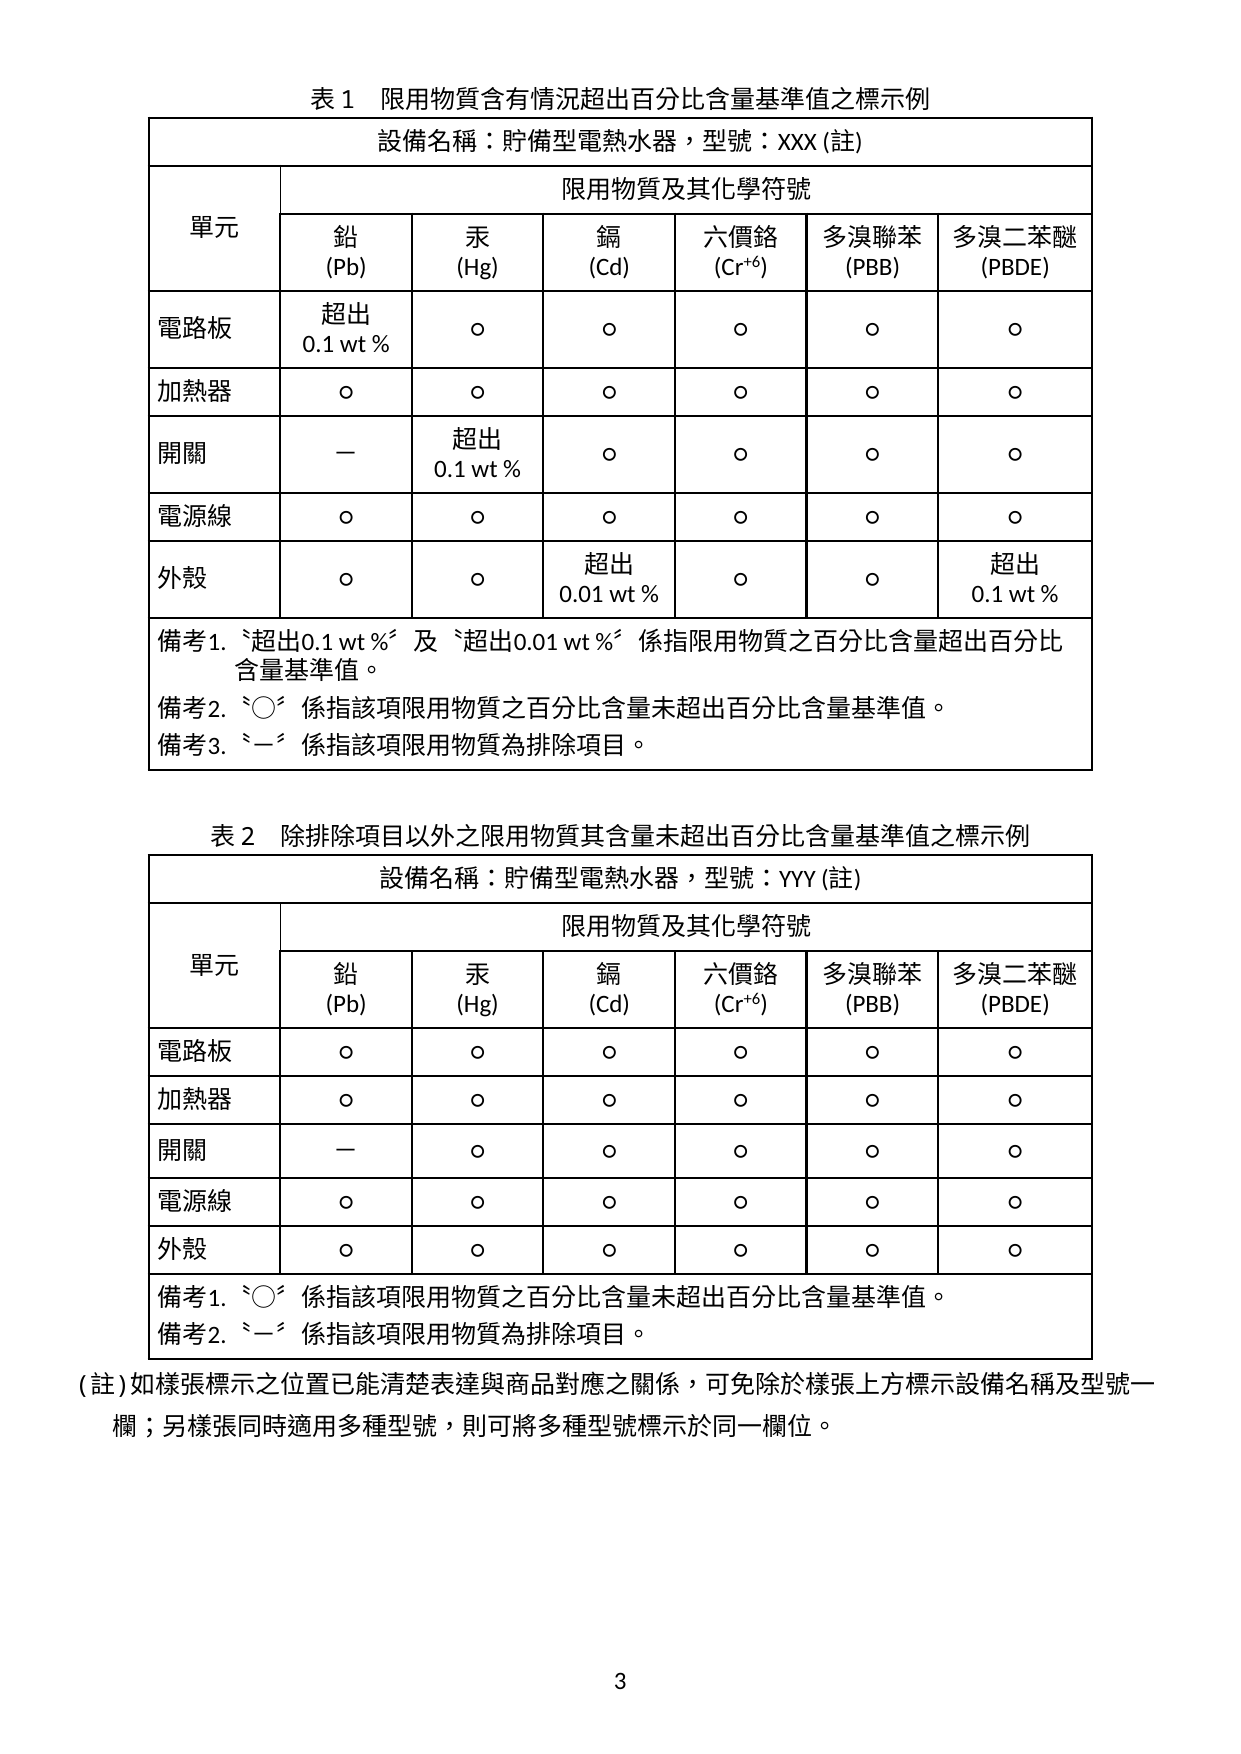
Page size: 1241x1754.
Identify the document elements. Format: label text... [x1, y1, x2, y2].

text 表1 限用物質含有情況超出百分比含量基準值之標示例 [75, 75, 1165, 117]
table_cell 多溴二苯醚(PBDE) [939, 215, 1091, 289]
table_cell ○ [413, 1227, 542, 1272]
table_header 設備名稱：貯備型電熱水器，型號：YYY (註) [150, 856, 1091, 902]
table_cell 六價鉻(Cr+6) [676, 952, 805, 1027]
table_cell ○ [808, 1179, 937, 1224]
table_cell ○ [281, 1227, 411, 1272]
table_cell 限用物質及其化學符號 [281, 904, 1091, 950]
table_cell ○ [413, 494, 542, 539]
table_cell 電源線 [150, 1179, 279, 1224]
table_cell ○ [413, 1125, 542, 1177]
table_cell 六價鉻(Cr+6) [676, 215, 805, 289]
table_cell ○ [939, 1179, 1091, 1224]
table_cell 外殼 [150, 1227, 279, 1272]
table_cell ○ [281, 1029, 411, 1075]
table_cell ○ [808, 542, 937, 617]
table_cell ○ [939, 1125, 1091, 1177]
text (註)如樣張標示之位置已能清楚表達與商品對應之關係，可免除於樣張上方標示設備名稱及型號一欄；另樣張同時適用多種型號，則可將多種型號標示於同一欄位。 [75, 1360, 1165, 1443]
table_cell ○ [544, 1077, 674, 1123]
table_cell ○ [544, 1227, 674, 1272]
table_cell ○ [676, 1179, 805, 1224]
table_cell ○ [544, 1179, 674, 1224]
table_cell ○ [939, 1029, 1091, 1075]
table_cell ○ [544, 292, 674, 367]
table_cell ○ [544, 1125, 674, 1177]
table_cell ○ [413, 1029, 542, 1075]
table_cell ○ [676, 292, 805, 367]
table_cell ○ [676, 369, 805, 414]
table_cell 開關 [150, 1125, 279, 1177]
table_cell ○ [939, 417, 1091, 492]
table_cell 限用物質及其化學符號 [281, 167, 1091, 212]
table_cell － [281, 417, 411, 492]
table_cell ○ [281, 1077, 411, 1123]
table_cell ○ [544, 369, 674, 414]
table_cell 備考1.〝超出0.1 wt %〞及〝超出0.01 wt %〞係指限用物質之百分比含量超出百分比含量基準值。 備考2.〝○〞係指該項限用物質之百分比含量未超出百分比含量基準值。 備考3.〝－〞係指該項限用物質為排除項目。 [150, 619, 1091, 769]
table_cell ○ [676, 1125, 805, 1177]
table_cell ○ [808, 1029, 937, 1075]
table_cell 超出 0.1 wt % [281, 292, 411, 367]
table_cell ○ [939, 369, 1091, 414]
table_cell 鉛 (Pb) [281, 952, 411, 1027]
table_cell ○ [939, 494, 1091, 539]
table_cell ○ [939, 1227, 1091, 1272]
table_cell ○ [413, 542, 542, 617]
table_cell 鎘 (Cd) [544, 952, 674, 1027]
table_cell ○ [808, 417, 937, 492]
table_cell 備考1.〝○〞係指該項限用物質之百分比含量未超出百分比含量基準值。 備考2.〝－〞係指該項限用物質為排除項目。 [150, 1275, 1091, 1358]
table_cell 汞 (Hg) [413, 215, 542, 289]
table_cell ○ [676, 1029, 805, 1075]
table_cell ○ [413, 1077, 542, 1123]
table_cell ○ [544, 494, 674, 539]
table_cell ○ [281, 542, 411, 617]
table_cell 電路板 [150, 292, 279, 367]
table_cell 單元 [150, 904, 280, 1027]
table_header 設備名稱：貯備型電熱水器，型號：XXX (註) [150, 119, 1091, 164]
table_cell ○ [413, 369, 542, 414]
table_cell ○ [413, 292, 542, 367]
table_cell ○ [808, 369, 937, 414]
table_cell 加熱器 [150, 1077, 279, 1123]
table_cell 單元 [150, 167, 280, 289]
table_cell 加熱器 [150, 369, 279, 414]
table_cell 超出 0.01 wt % [544, 542, 674, 617]
table_cell 超出 0.1 wt % [413, 417, 542, 492]
table_cell 電源線 [150, 494, 279, 539]
table_cell 鎘 (Cd) [544, 215, 674, 289]
table_cell ○ [808, 1077, 937, 1123]
table_cell ○ [939, 1077, 1091, 1123]
table_cell 電路板 [150, 1029, 279, 1075]
table_cell 多溴聯苯(PBB) [808, 215, 937, 289]
table_cell 多溴聯苯(PBB) [808, 952, 937, 1027]
table_cell ○ [676, 542, 805, 617]
table_cell ○ [676, 1227, 805, 1272]
table_cell ○ [544, 417, 674, 492]
table_cell ○ [544, 1029, 674, 1075]
table_cell ○ [413, 1179, 542, 1224]
table_cell ○ [808, 1125, 937, 1177]
table_cell ○ [281, 369, 411, 414]
table_cell ○ [676, 417, 805, 492]
table_cell ○ [939, 292, 1091, 367]
table_cell ○ [808, 292, 937, 367]
table_cell － [281, 1125, 411, 1177]
table_cell 外殼 [150, 542, 279, 617]
table_cell ○ [281, 1179, 411, 1224]
table_cell ○ [808, 1227, 937, 1272]
table_cell ○ [281, 494, 411, 539]
table_cell 鉛 (Pb) [281, 215, 411, 289]
table_cell 開關 [150, 417, 279, 492]
table_cell 超出 0.1 wt % [939, 542, 1091, 617]
table_cell ○ [676, 1077, 805, 1123]
table_cell ○ [676, 494, 805, 539]
text 表2 除排除項目以外之限用物質其含量未超出百分比含量基準值之標示例 [75, 812, 1165, 854]
table_cell 多溴二苯醚(PBDE) [939, 952, 1091, 1027]
table_cell 汞 (Hg) [413, 952, 542, 1027]
table_cell ○ [808, 494, 937, 539]
